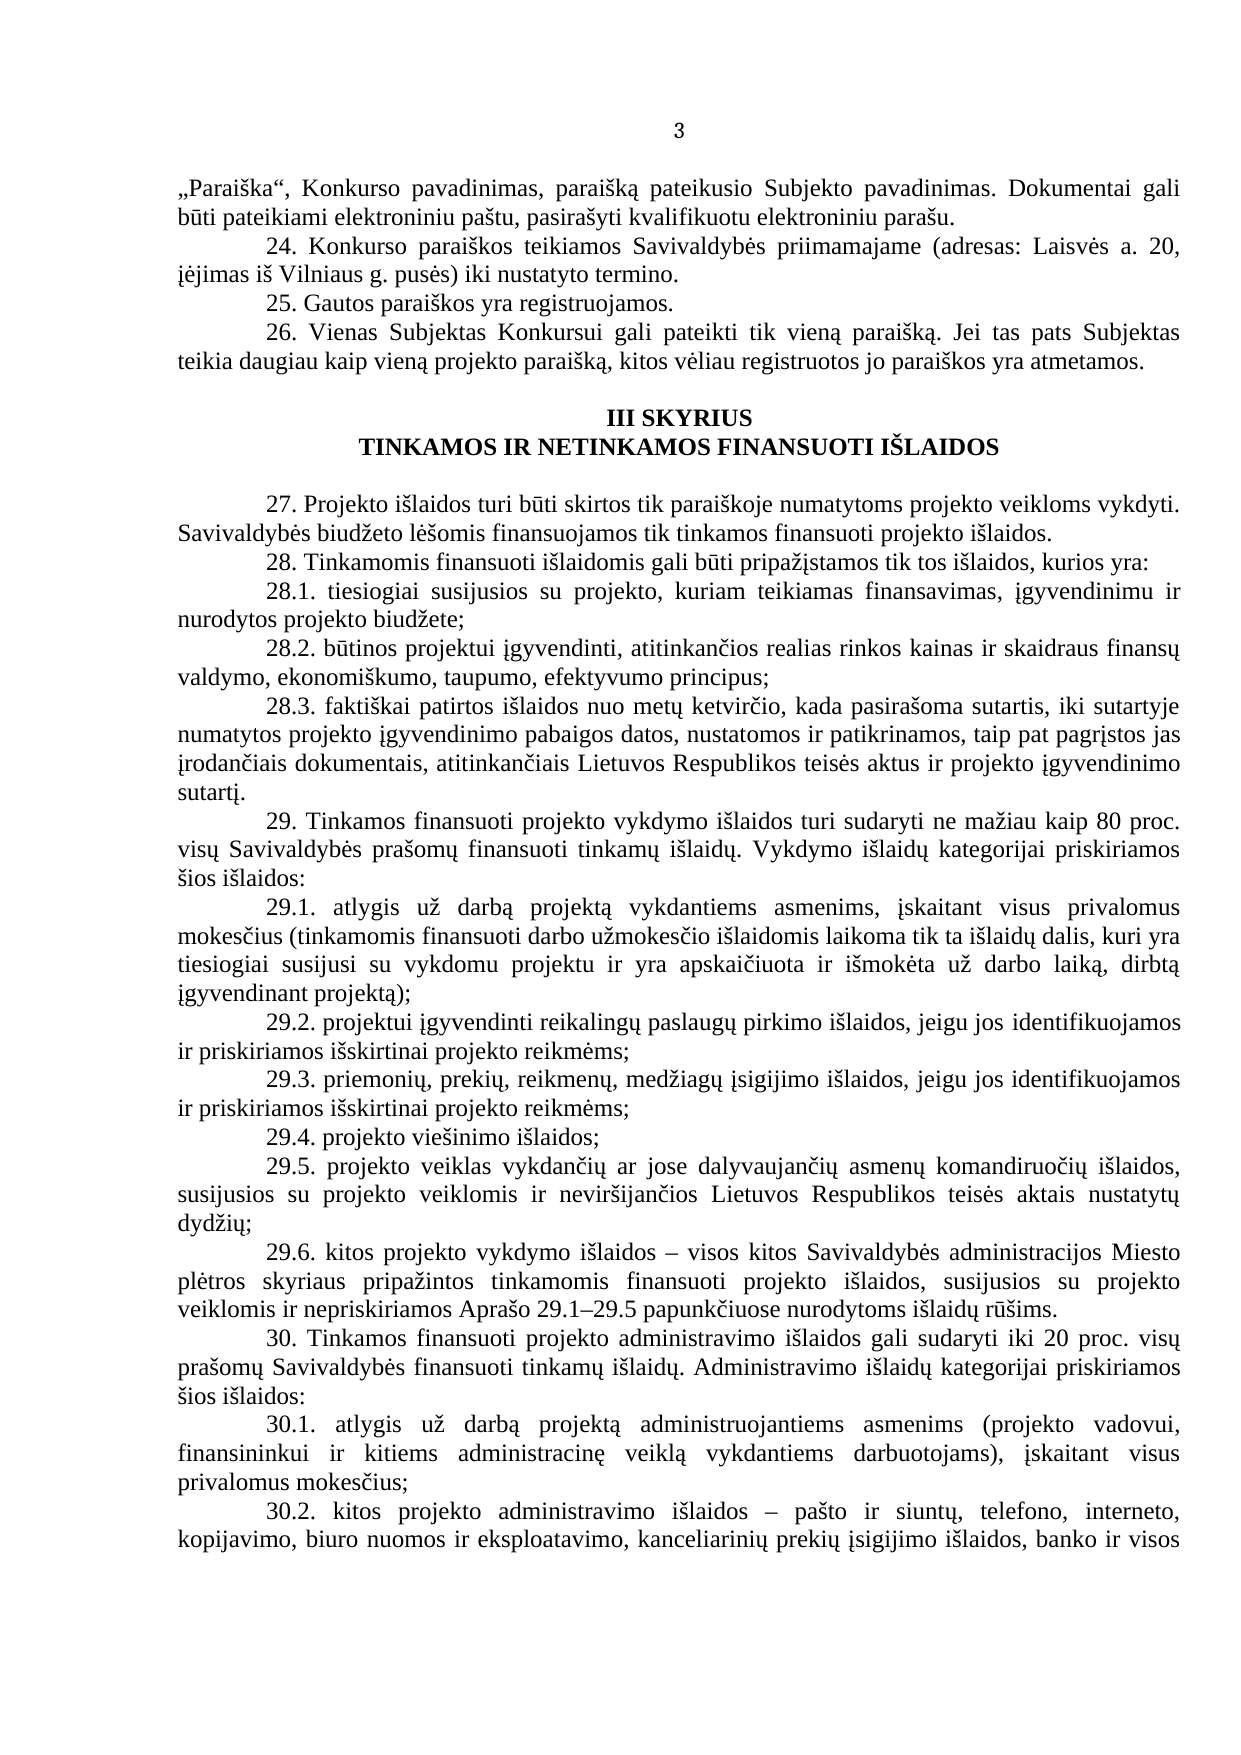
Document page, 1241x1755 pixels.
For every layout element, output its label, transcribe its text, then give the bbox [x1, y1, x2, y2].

text 30.2. kitos projekto administravimo išlaidos – pašto ir siuntų, telefono, interneto, kopijavimo, biuro nuomos ir eksploatavimo, kanceliarinių prekių įsigijimo išlaidos, banko ir visos [177, 1496, 1181, 1553]
text 29.1. atlygis už darbą projektą vykdantiems asmenims, įskaitant visus privalomus mokesčius (tinkamomis finansuoti darbo užmokesčio išlaidomis laikoma tik ta išlaidų dalis, kuri yra tiesiogiai susijusi su vykdomu projektu ir yra apskaičiuota ir išmokėta už darbo laiką, dirbtą įgyvendinant projektą); [177, 892, 1181, 1007]
text 30. Tinkamos finansuoti projekto administravimo išlaidos gali sudaryti iki 20 proc. visų prašomų Savivaldybės finansuoti tinkamų išlaidų. Administravimo išlaidų kategorijai priskiriamos šios išlaidos: [177, 1323, 1181, 1409]
text 29.5. projekto veiklas vykdančių ar jose dalyvaujančių asmenų komandiruočių išlaidos, susijusios su projekto veiklomis ir neviršijančios Lietuvos Respublikos teisės aktais nustatytų dydžių; [177, 1151, 1181, 1237]
text 30.1. atlygis už darbą projektą administruojantiems asmenims (projekto vadovui, finansininkui ir kitiems administracinę veiklą vykdantiems darbuotojams), įskaitant visus privalomus mokesčius; [177, 1409, 1181, 1496]
text 26. Vienas Subjektas Konkursui gali pateikti tik vieną paraišką. Jei tas pats Subjektas teikia daugiau kaip vieną projekto paraišką, kitos vėliau registruotos jo paraiškos yra atmetamos. [177, 317, 1181, 374]
text TINKAMOS IR NETINKAMOS FINANSUOTI IŠLAIDOS [177, 432, 1181, 461]
text „Paraiška“, Konkurso pavadinimas, paraišką pateikusio Subjekto pavadinimas. Dokumentai gali būti pateikiami elektroniniu paštu, pasirašyti kvalifikuotu elektroniniu parašu. [177, 173, 1181, 231]
text 29.3. priemonių, prekių, reikmenų, medžiagų įsigijimo išlaidos, jeigu jos identifikuojamos ir priskiriamos išskirtinai projekto reikmėms; [177, 1064, 1181, 1122]
text 28. Tinkamomis finansuoti išlaidomis gali būti pripažįstamos tik tos išlaidos, kurios yra: [177, 547, 1181, 576]
text 25. Gautos paraiškos yra registruojamos. [177, 288, 1181, 317]
text 29.2. projektui įgyvendinti reikalingų paslaugų pirkimo išlaidos, jeigu jos identifikuojamos ir priskiriamos išskirtinai projekto reikmėms; [177, 1007, 1181, 1064]
text 28.2. būtinos projektui įgyvendinti, atitinkančios realias rinkos kainas ir skaidraus finansų valdymo, ekonomiškumo, taupumo, efektyvumo principus; [177, 633, 1181, 691]
text 29. Tinkamos finansuoti projekto vykdymo išlaidos turi sudaryti ne mažiau kaip 80 proc. visų Savivaldybės prašomų finansuoti tinkamų išlaidų. Vykdymo išlaidų kategorijai priskiriamos šios išlaidos: [177, 806, 1181, 892]
text III SKYRIUS [177, 403, 1181, 432]
text 29.4. projekto viešinimo išlaidos; [177, 1122, 1181, 1151]
text 28.1. tiesiogiai susijusios su projekto, kuriam teikiamas finansavimas, įgyvendinimu ir nurodytos projekto biudžete; [177, 576, 1181, 633]
text 28.3. faktiškai patirtos išlaidos nuo metų ketvirčio, kada pasirašoma sutartis, iki sutartyje numatytos projekto įgyvendinimo pabaigos datos, nustatomos ir patikrinamos, taip pat pagrįstos jas įrodančiais dokumentais, atitinkančiais Lietuvos Respublikos teisės aktus ir projekto įgyvendinimo sutartį. [177, 691, 1181, 806]
text 29.6. kitos projekto vykdymo išlaidos – visos kitos Savivaldybės administracijos Miesto plėtros skyriaus pripažintos tinkamomis finansuoti projekto išlaidos, susijusios su projekto veiklomis ir nepriskiriamos Aprašo 29.1–29.5 papunkčiuose nurodytoms išlaidų rūšims. [177, 1237, 1181, 1323]
text 27. Projekto išlaidos turi būti skirtos tik paraiškoje numatytoms projekto veikloms vykdyti. Savivaldybės biudžeto lėšomis finansuojamos tik tinkamos finansuoti projekto išlaidos. [177, 489, 1181, 547]
text 24. Konkurso paraiškos teikiamos Savivaldybės priimamajame (adresas: Laisvės a. 20, įėjimas iš Vilniaus g. pusės) iki nustatyto termino. [177, 231, 1181, 288]
